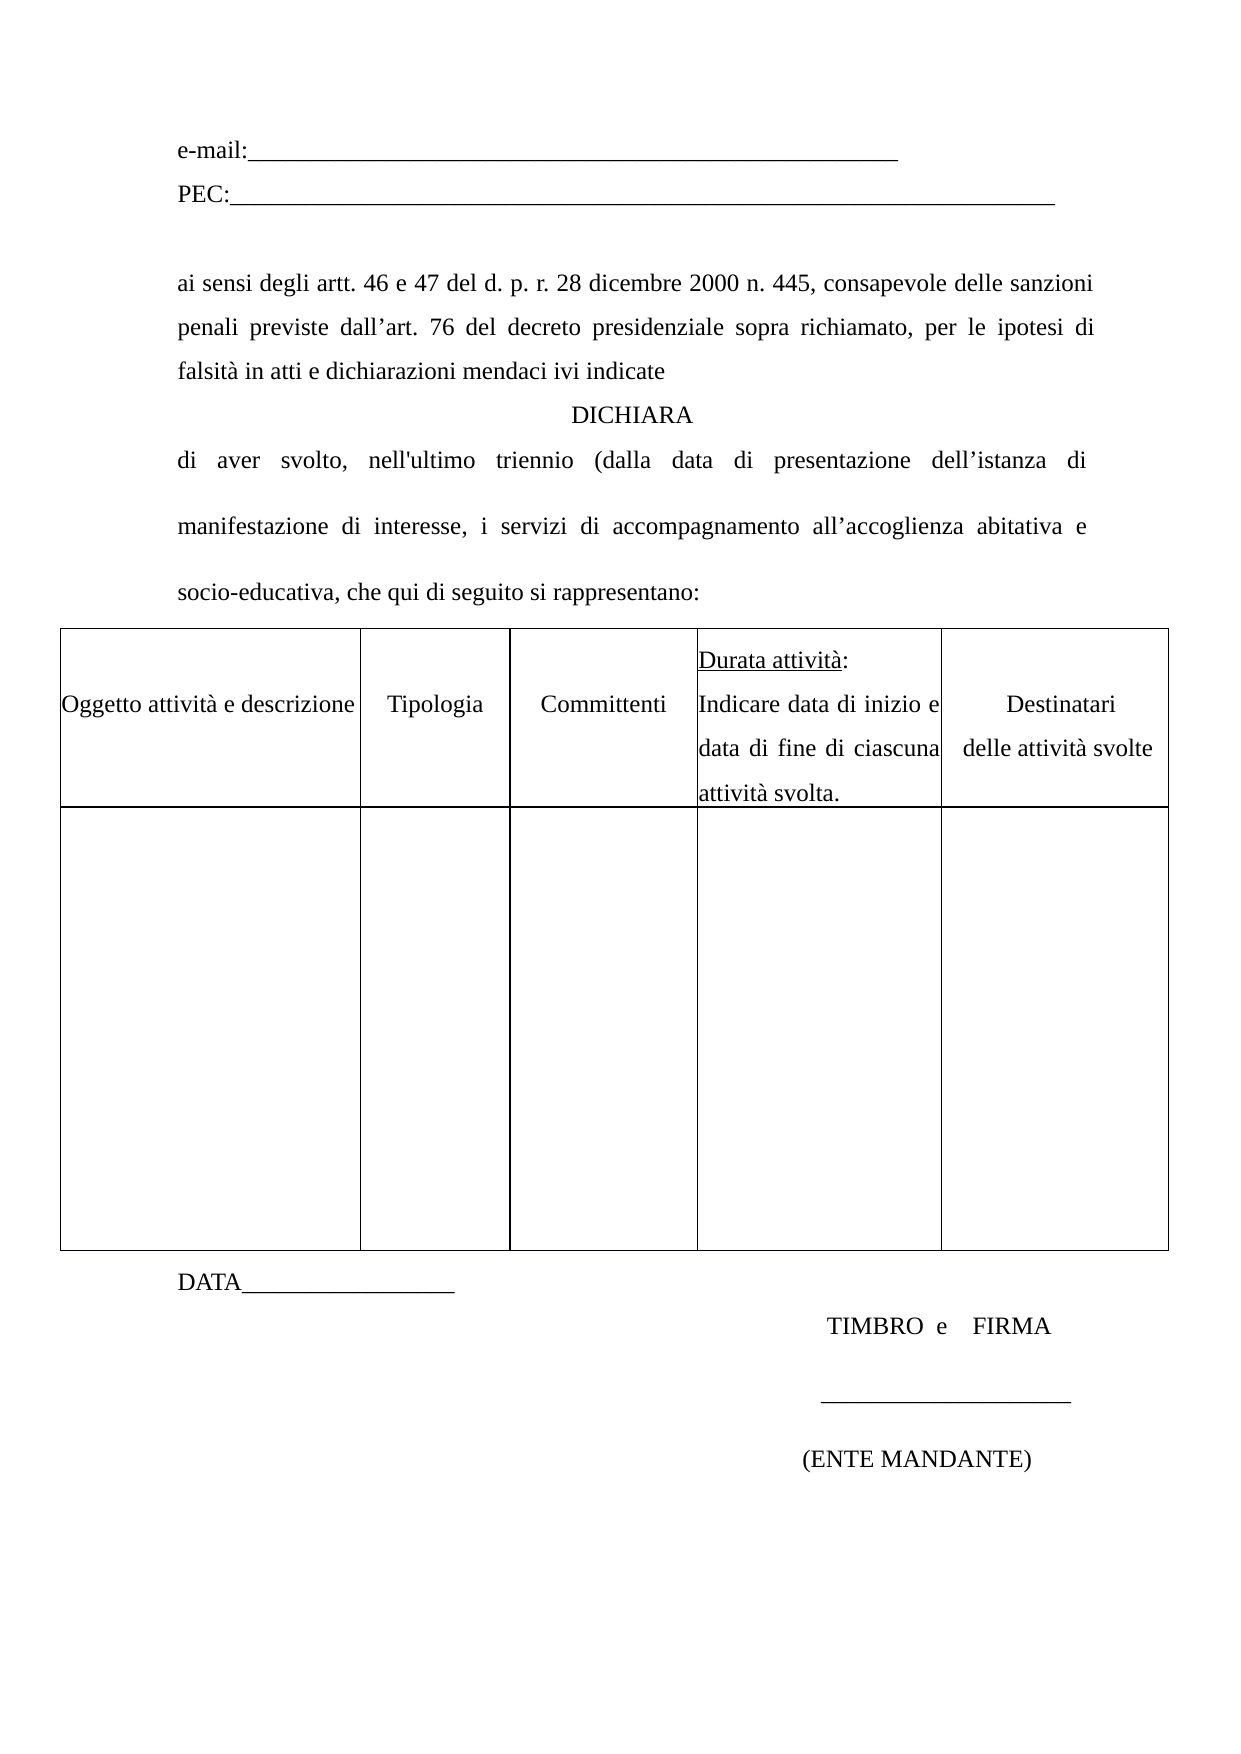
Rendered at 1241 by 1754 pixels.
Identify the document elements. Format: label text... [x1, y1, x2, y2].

table_cell [61, 808, 360, 1250]
table_cell [698, 808, 941, 1250]
text (ENTE MANDANTE) [177, 1428, 1133, 1472]
table_header Committenti [511, 629, 697, 806]
text e-mail:____________________________________________________ PEC:__________________________________________________________________ [177, 119, 1096, 208]
table_header Oggetto attività e descrizione [61, 629, 360, 806]
table_header Destinatari delle attività svolte [942, 629, 1168, 806]
table_cell [361, 808, 509, 1250]
text ____________________ [177, 1362, 1087, 1406]
table_header Tipologia [361, 629, 509, 806]
table_cell [511, 808, 697, 1250]
text DICHIARA [177, 385, 1087, 429]
table_header Durata attività: Indicare data di inizio e data di fine di ciascuna attività svolta. [698, 629, 941, 806]
text ai sensi degli artt. 46 e 47 del d. p. r. 28 dicembre 2000 n. 445, consapevole delle sanzioni penali previste dall’art. 76 del decreto presidenziale sopra richiamato, per le ipotesi di falsità in atti e dichiarazioni mendaci ivi indicate [177, 252, 1096, 385]
text di aver svolto, nell'ultimo triennio (dalla data di presentazione dell’istanza di manifestazione di interesse, i servizi di accompagnamento all’accoglienza abitativa e socio-educativa, che qui di seguito si rappresentano: [177, 429, 1087, 606]
text TIMBRO e FIRMA [177, 1295, 1087, 1340]
text DATA_________________ [177, 1251, 1087, 1295]
table_cell [942, 808, 1168, 1250]
